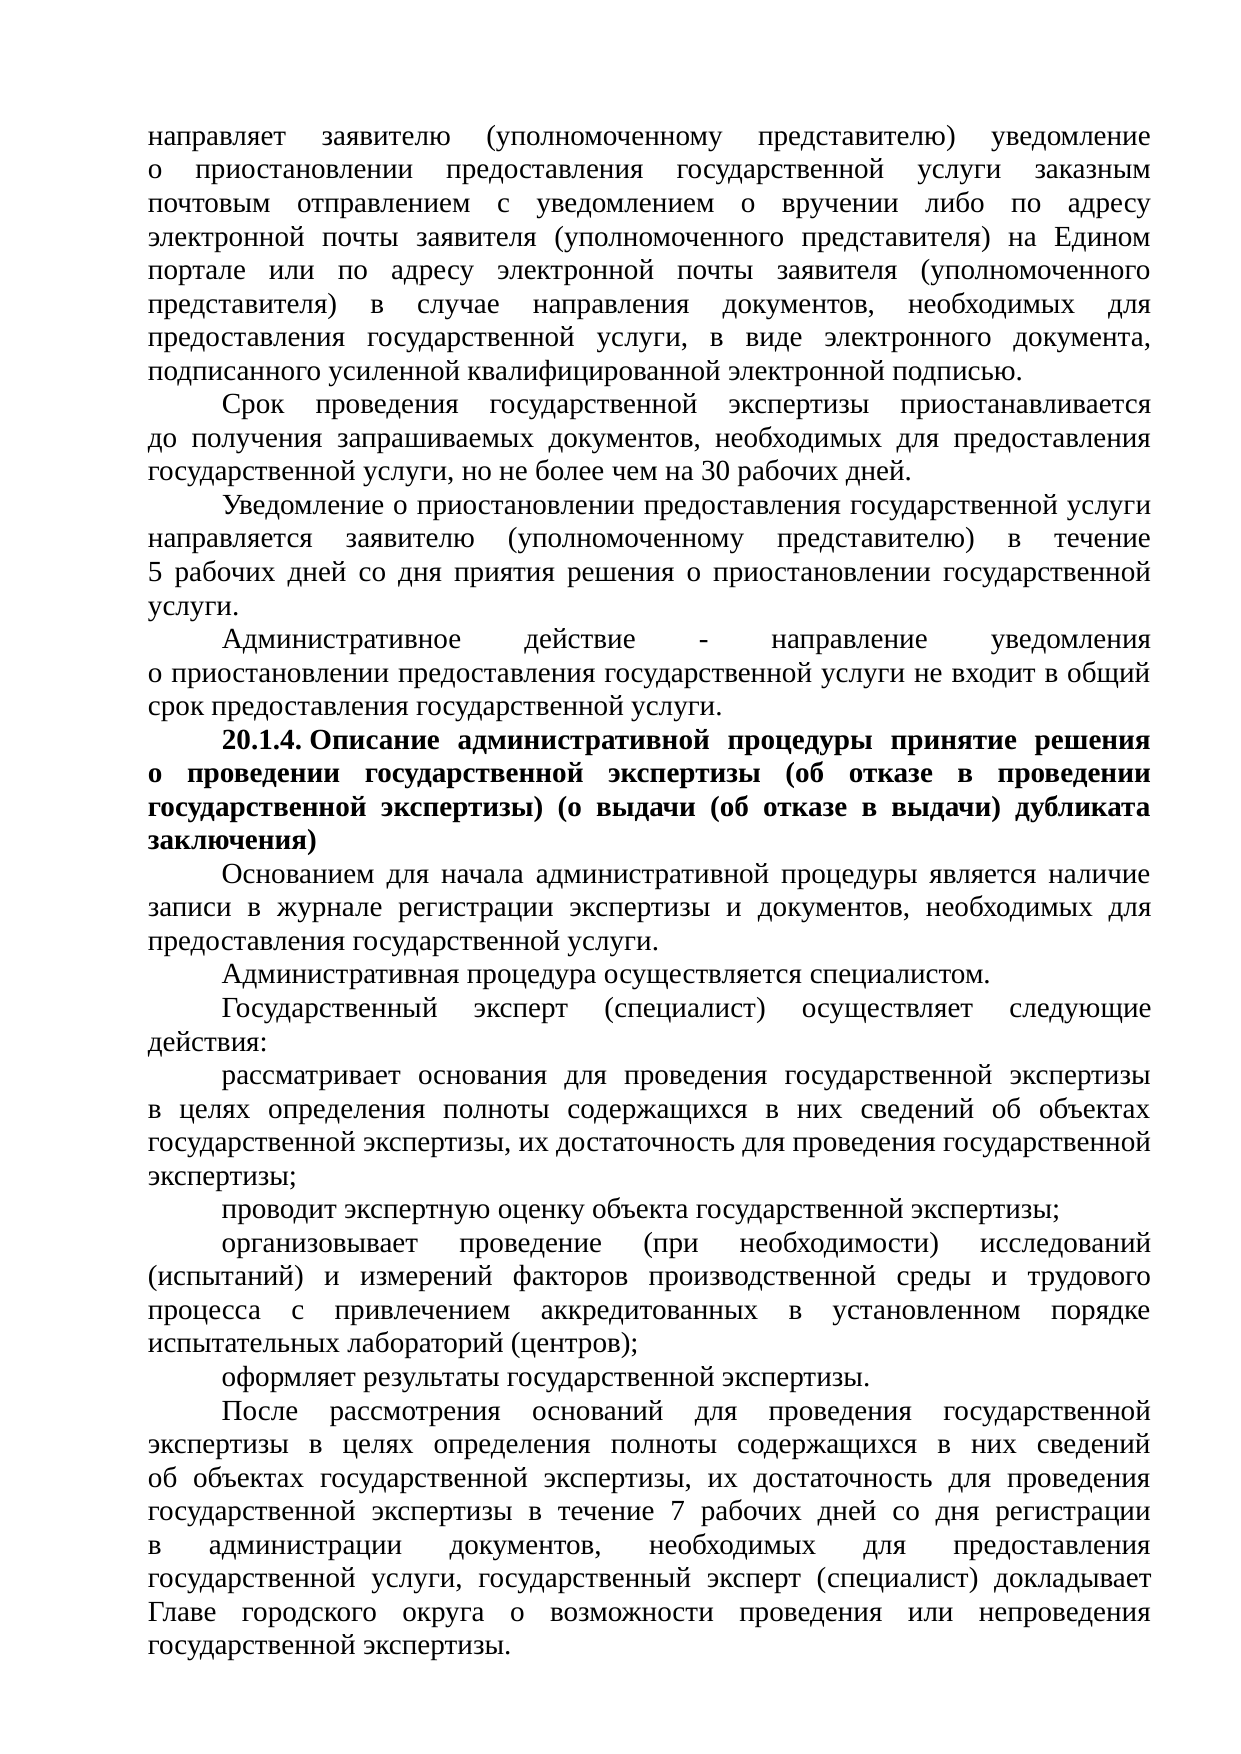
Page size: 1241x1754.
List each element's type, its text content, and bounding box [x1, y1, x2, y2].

title оформляет результаты государственной экспертизы. [148, 1359, 1152, 1393]
title проводит экспертную оценку объекта государственной экспертизы; [148, 1191, 1152, 1225]
text Уведомление о приостановлении предоставления государственной услуги направляется заявителю (уполномоченному представителю) в течение 5 рабочих дней со дня приятия решения о приостановлении государственной услуги. [148, 487, 1152, 621]
title Административная процедура осуществляется специалистом. [148, 957, 1152, 990]
title После рассмотрения оснований для проведения государственной экспертизы в целях определения полноты содержащихся в них сведений об объектах государственной экспертизы, их достаточность для проведения государственной экспертизы в течение 7 рабочих дней со дня регистрации в администрации документов, необходимых для предоставления государственной услуги, государственный эксперт (специалист) докладывает Главе городского округа о возможности проведения или непроведения государственной экспертизы. [148, 1393, 1152, 1661]
title организовывает проведение (при необходимости) исследований (испытаний) и измерений факторов производственной среды и трудового процесса с привлечением аккредитованных в установленном порядке испытательных лабораторий (центров); [148, 1225, 1152, 1359]
title Государственный эксперт (специалист) осуществляет следующие действия: [148, 990, 1152, 1057]
text 20.1.4. Описание административной процедуры принятие решения о проведении государственной экспертизы (об отказе в проведении государственной экспертизы) (о выдачи (об отказе в выдачи) дубликата заключения) [148, 722, 1152, 856]
text Административное действие - направление уведомления о приостановлении предоставления государственной услуги не входит в общий срок предоставления государственной услуги. [148, 621, 1152, 722]
title рассматривает основания для проведения государственной экспертизы в целях определения полноты содержащихся в них сведений об объектах государственной экспертизы, их достаточность для проведения государственной экспертизы; [148, 1057, 1152, 1191]
title Основанием для начала административной процедуры является наличие записи в журнале регистрации экспертизы и документов, необходимых для предоставления государственной услуги. [148, 856, 1152, 957]
text направляет заявителю (уполномоченному представителю) уведомление о приостановлении предоставления государственной услуги заказным почтовым отправлением с уведомлением о вручении либо по адресу электронной почты заявителя (уполномоченного представителя) на Едином портале или по адресу электронной почты заявителя (уполномоченного представителя) в случае направления документов, необходимых для предоставления государственной услуги, в виде электронного документа, подписанного усиленной квалифицированной электронной подписью. [148, 118, 1152, 386]
text Срок проведения государственной экспертизы приостанавливается до получения запрашиваемых документов, необходимых для предоставления государственной услуги, но не более чем на 30 рабочих дней. [148, 386, 1152, 487]
